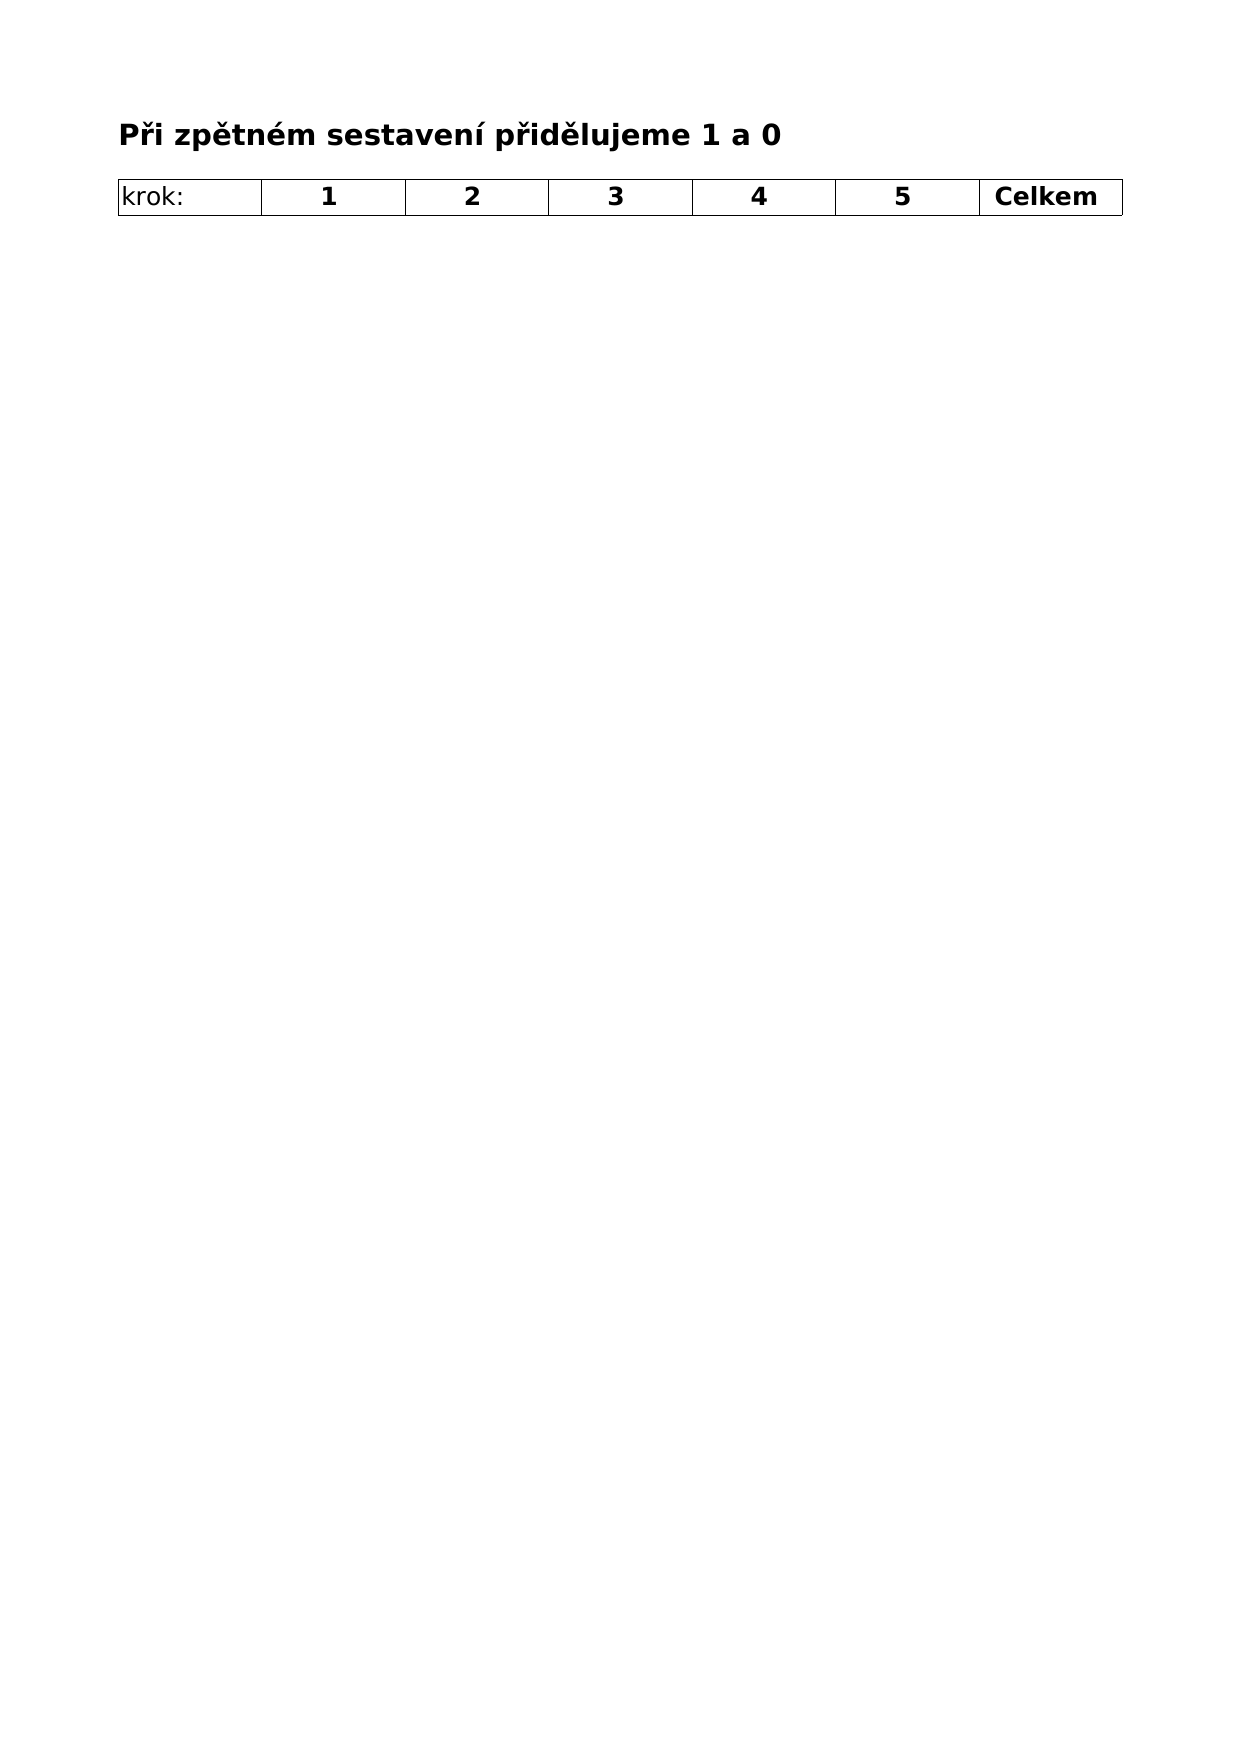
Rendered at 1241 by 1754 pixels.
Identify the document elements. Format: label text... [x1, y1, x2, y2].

table_header Celkem [980, 180, 1122, 214]
table_header 1 [262, 180, 405, 214]
table_header 2 [406, 180, 548, 214]
table_header 3 [549, 180, 692, 214]
table_header krok: [119, 180, 261, 214]
subtitle Při zpětném sestavení přidělujeme 1 a 0 [118, 118, 1122, 152]
table_header 4 [693, 180, 835, 214]
table_header 5 [836, 180, 979, 214]
